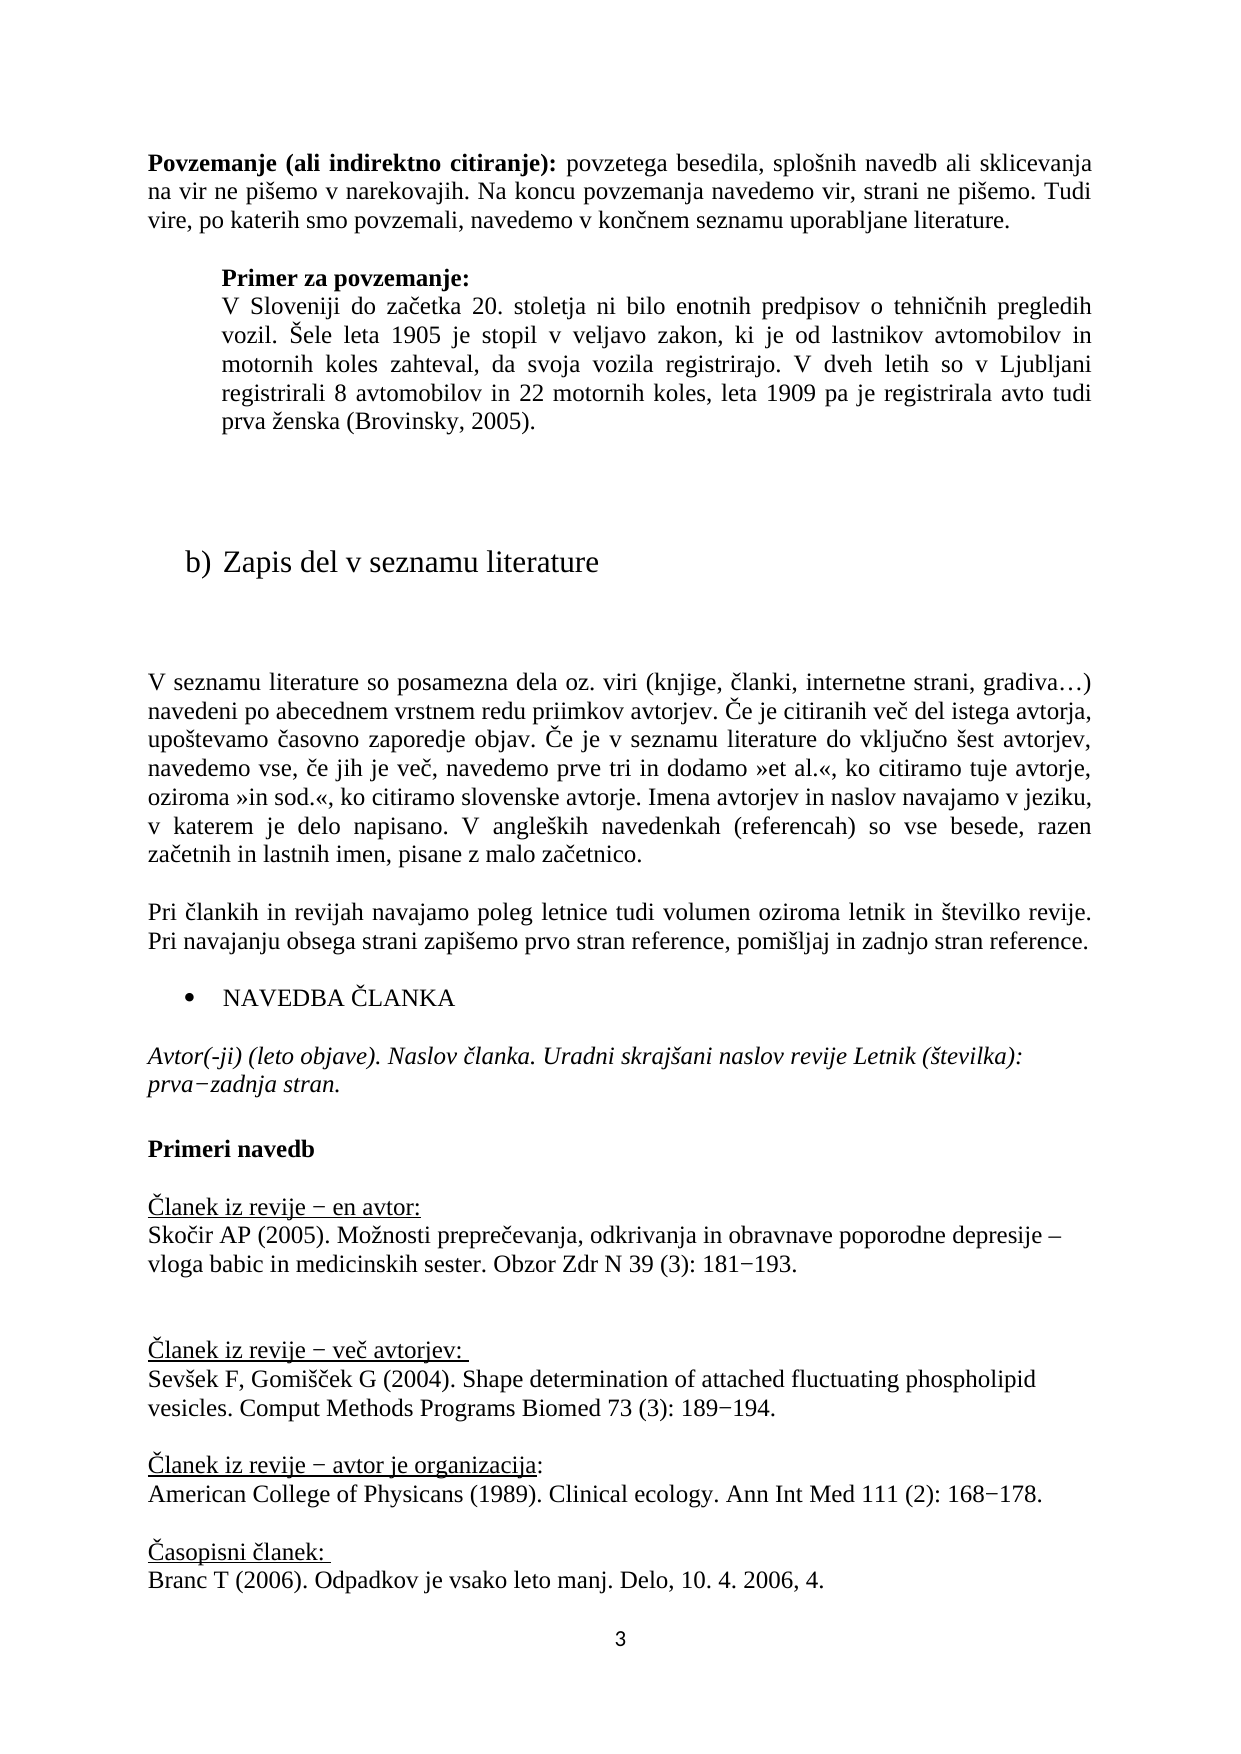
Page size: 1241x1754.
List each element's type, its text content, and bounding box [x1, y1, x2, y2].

text V Sloveniji do začetka 20. stoletja ni bilo enotnih predpisov o tehničnih pregledih vozil. Šele leta 1905 je stopil v veljavo zakon, ki je od lastnikov avtomobilov in motornih koles zahteval, da svoja vozila registrirajo. V dveh letih so v Ljubljani registrirali 8 avtomobilov in 22 motornih koles, leta 1909 pa je registrirala avto tudi prva ženska (Brovinsky, 2005). [221, 291, 1093, 435]
text V seznamu literature so posamezna dela oz. viri (knjige, članki, internetne strani, gradiva…) navedeni po abecednem vrstnem redu priimkov avtorjev. Če je citiranih več del istega avtorja, upoštevamo časovno zaporedje objav. Če je v seznamu literature do vključno šest avtorjev, navedemo vse, če jih je več, navedemo prve tri in dodamo »et al.«, ko citiramo tuje avtorje, oziroma »in sod.«, ko citiramo slovenske avtorje. Imena avtorjev in naslov navajamo v jeziku, v katerem je delo napisano. V angleških navedenkah (referencah) so vse besede, razen začetnih in lastnih imen, pisane z malo začetnico. [148, 667, 1093, 868]
text Članek iz revije − več avtorjev: [148, 1335, 1093, 1364]
text Pri člankih in revijah navajamo poleg letnice tudi volumen oziroma letnik in številko revije. Pri navajanju obsega strani zapišemo prvo stran reference, pomišljaj in zadnjo stran reference. [148, 897, 1093, 954]
list Zapis del v seznamu literature [185, 543, 1093, 579]
text Primer za povzemanje: [221, 263, 1093, 291]
text Članek iz revije − en avtor: [148, 1192, 1093, 1220]
text Avtor(-ji) (leto objave). Naslov članka. Uradni skrajšani naslov revije Letnik (številka): prva−zadnja stran. [148, 1041, 1093, 1098]
text Članek iz revije − avtor je organizacija: [148, 1450, 1093, 1479]
text Primeri navedb [148, 1134, 1093, 1163]
text Časopisni članek: [148, 1537, 1093, 1565]
text Sevšek F, Gomišček G (2004). Shape determination of attached fluctuating phospholipid vesicles. Comput Methods Programs Biomed 73 (3): 189−194. [148, 1364, 1093, 1422]
list NAVEDBA ČLANKA [185, 983, 1093, 1012]
text Povzemanje (ali indirektno citiranje): povzetega besedila, splošnih navedb ali sklicevanja na vir ne pišemo v narekovajih. Na koncu povzemanja navedemo vir, strani ne pišemo. Tudi vire, po katerih smo povzemali, navedemo v končnem seznamu uporabljane literature. [148, 148, 1093, 234]
text Skočir AP (2005). Možnosti preprečevanja, odkrivanja in obravnave poporodne depresije – vloga babic in medicinskih sester. Obzor Zdr N 39 (3): 181−193. [148, 1220, 1093, 1278]
text American College of Physicans (1989). Clinical ecology. Ann Int Med 111 (2): 168−178. [148, 1479, 1093, 1508]
text Branc T (2006). Odpadkov je vsako leto manj. Delo, 10. 4. 2006, 4. [148, 1565, 1093, 1594]
